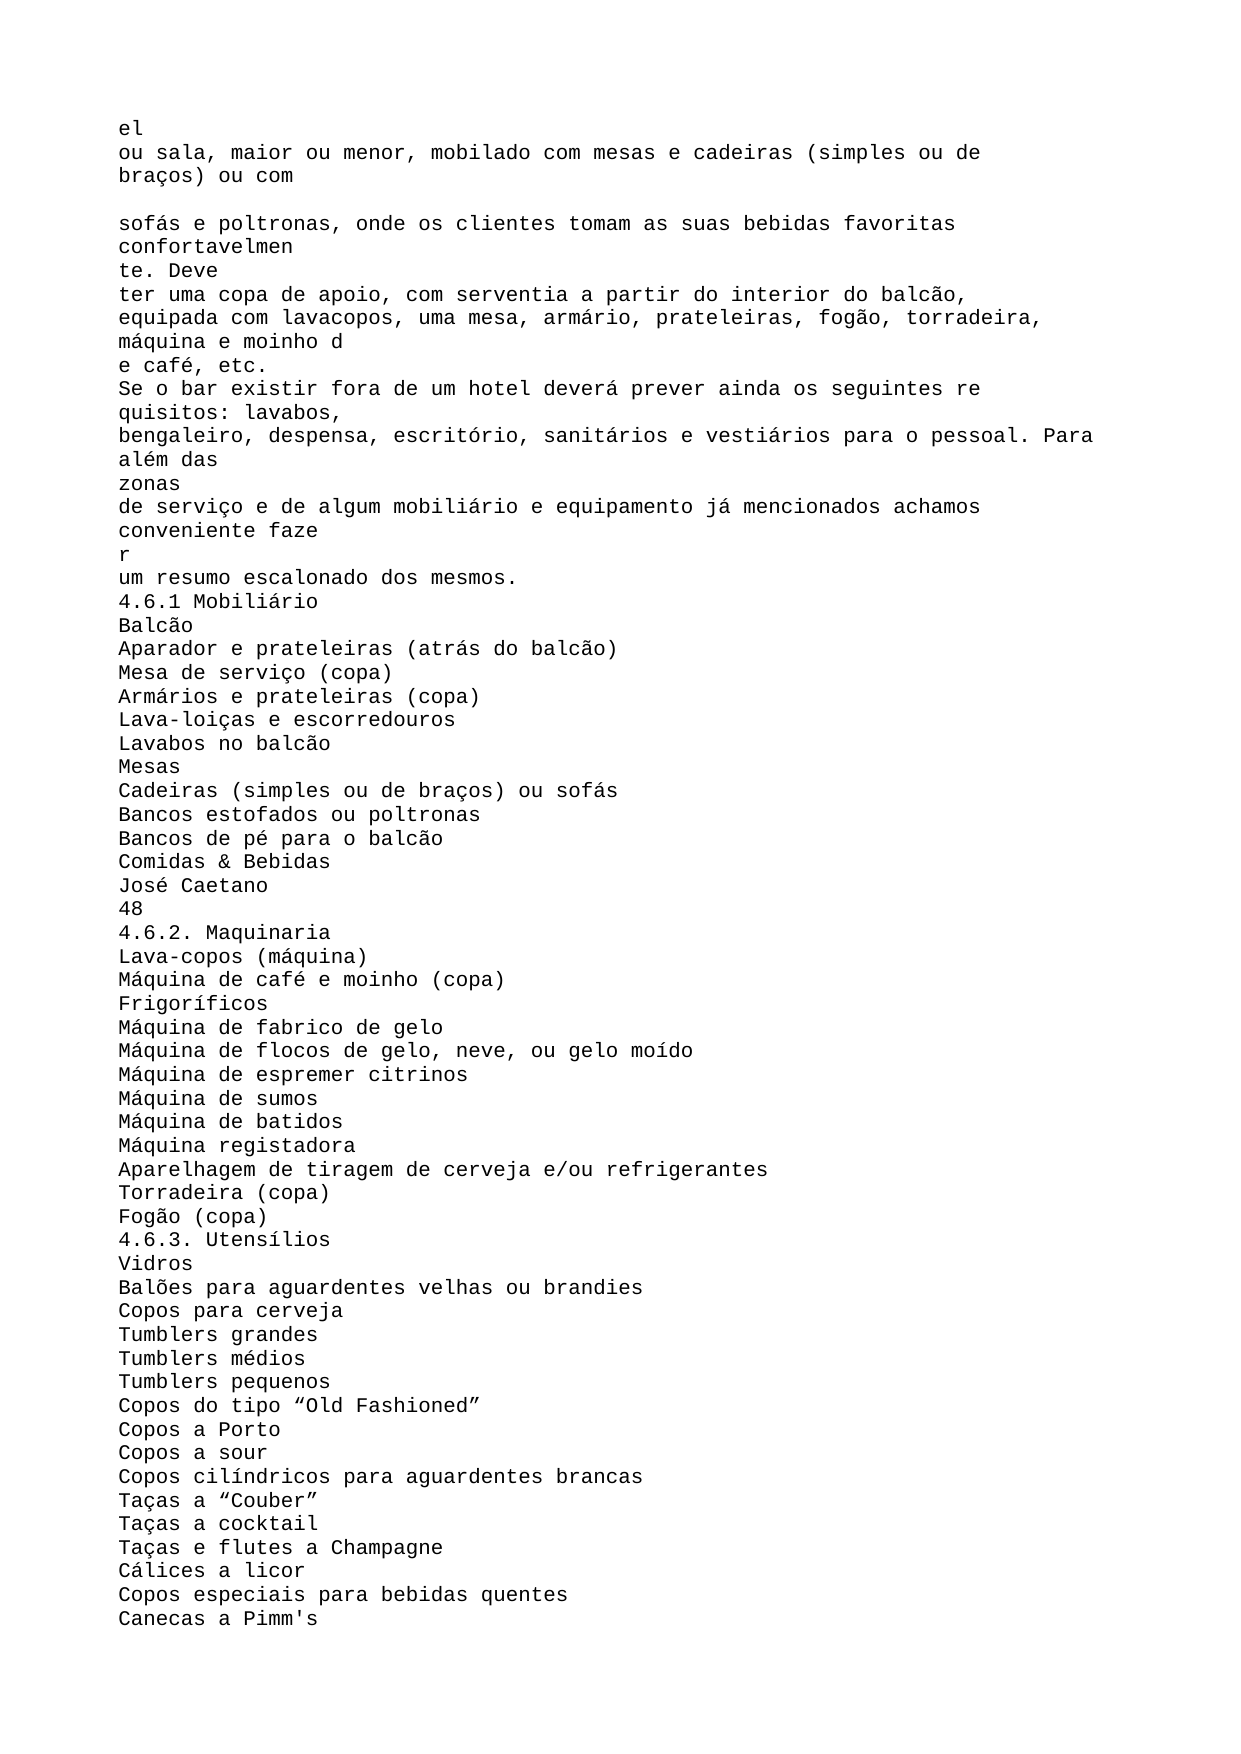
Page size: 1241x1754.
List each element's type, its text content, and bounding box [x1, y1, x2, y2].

text Copos a sour [118, 1442, 1122, 1466]
text Copos especiais para bebidas quentes [118, 1584, 1122, 1608]
text Copos do tipo “Old Fashioned” [118, 1395, 1122, 1419]
text Balões para aguardentes velhas ou brandies [118, 1277, 1122, 1300]
text Copos para cerveja [118, 1300, 1122, 1324]
text Taças a cocktail [118, 1513, 1122, 1537]
text Mesa de serviço (copa) [118, 662, 1122, 686]
text Lava-loiças e escorredouros [118, 709, 1122, 733]
text um resumo escalonado dos mesmos. [118, 567, 1122, 591]
text Máquina de sumos [118, 1088, 1122, 1111]
text Bancos de pé para o balcão [118, 827, 1122, 851]
text bengaleiro, despensa, escritório, sanitários e vestiários para o pessoal. Para além das [118, 426, 1122, 473]
text Máquina de espremer citrinos [118, 1064, 1122, 1088]
text Fogão (copa) [118, 1206, 1122, 1229]
text Máquina de café e moinho (copa) [118, 969, 1122, 993]
text Tumblers grandes [118, 1324, 1122, 1348]
text Tumblers pequenos [118, 1371, 1122, 1395]
text Cálices a licor [118, 1561, 1122, 1584]
text Canecas a Pimm's [118, 1608, 1122, 1631]
text Balcão [118, 615, 1122, 638]
text quisitos: lavabos, [118, 402, 1122, 426]
text José Caetano [118, 875, 1122, 898]
text 4.6.1 Mobiliário [118, 591, 1122, 615]
text Taças e flutes a Champagne [118, 1537, 1122, 1561]
text Máquina registadora [118, 1135, 1122, 1158]
text Cadeiras (simples ou de braços) ou sofás [118, 780, 1122, 804]
text Taças a “Couber” [118, 1489, 1122, 1513]
text 4.6.3. Utensílios [118, 1229, 1122, 1253]
text ou sala, maior ou menor, mobilado com mesas e cadeiras (simples ou de [118, 142, 1122, 165]
text Tumblers médios [118, 1348, 1122, 1371]
text sofás e poltronas, onde os clientes tomam as suas bebidas favoritas confortavelmen [118, 213, 1122, 260]
text Copos a Porto [118, 1419, 1122, 1442]
text Frigoríficos [118, 993, 1122, 1017]
text Torradeira (copa) [118, 1182, 1122, 1206]
text Armários e prateleiras (copa) [118, 686, 1122, 709]
text Lavabos no balcão [118, 733, 1122, 757]
text te. Deve [118, 260, 1122, 284]
text Bancos estofados ou poltronas [118, 804, 1122, 827]
text Máquina de batidos [118, 1111, 1122, 1135]
text r [118, 544, 1122, 567]
text Aparador e prateleiras (atrás do balcão) [118, 638, 1122, 662]
text braços) ou com [118, 165, 1122, 189]
text 4.6.2. Maquinaria [118, 922, 1122, 946]
text Aparelhagem de tiragem de cerveja e/ou refrigerantes [118, 1158, 1122, 1182]
text equipada com lavacopos, uma mesa, armário, prateleiras, fogão, torradeira, máquina e moinho d [118, 307, 1122, 354]
text Máquina de fabrico de gelo [118, 1017, 1122, 1040]
text 48 [118, 898, 1122, 922]
text Copos cilíndricos para aguardentes brancas [118, 1466, 1122, 1489]
text el [118, 118, 1122, 142]
text Mesas [118, 757, 1122, 780]
text zonas [118, 473, 1122, 496]
text Máquina de flocos de gelo, neve, ou gelo moído [118, 1040, 1122, 1064]
text ter uma copa de apoio, com serventia a partir do interior do balcão, [118, 284, 1122, 307]
text Vidros [118, 1253, 1122, 1277]
text Lava-copos (máquina) [118, 946, 1122, 969]
text de serviço e de algum mobiliário e equipamento já mencionados achamos conveniente faze [118, 496, 1122, 544]
text Comidas & Bebidas [118, 851, 1122, 875]
text Se o bar existir fora de um hotel deverá prever ainda os seguintes re [118, 378, 1122, 402]
text e café, etc. [118, 354, 1122, 378]
